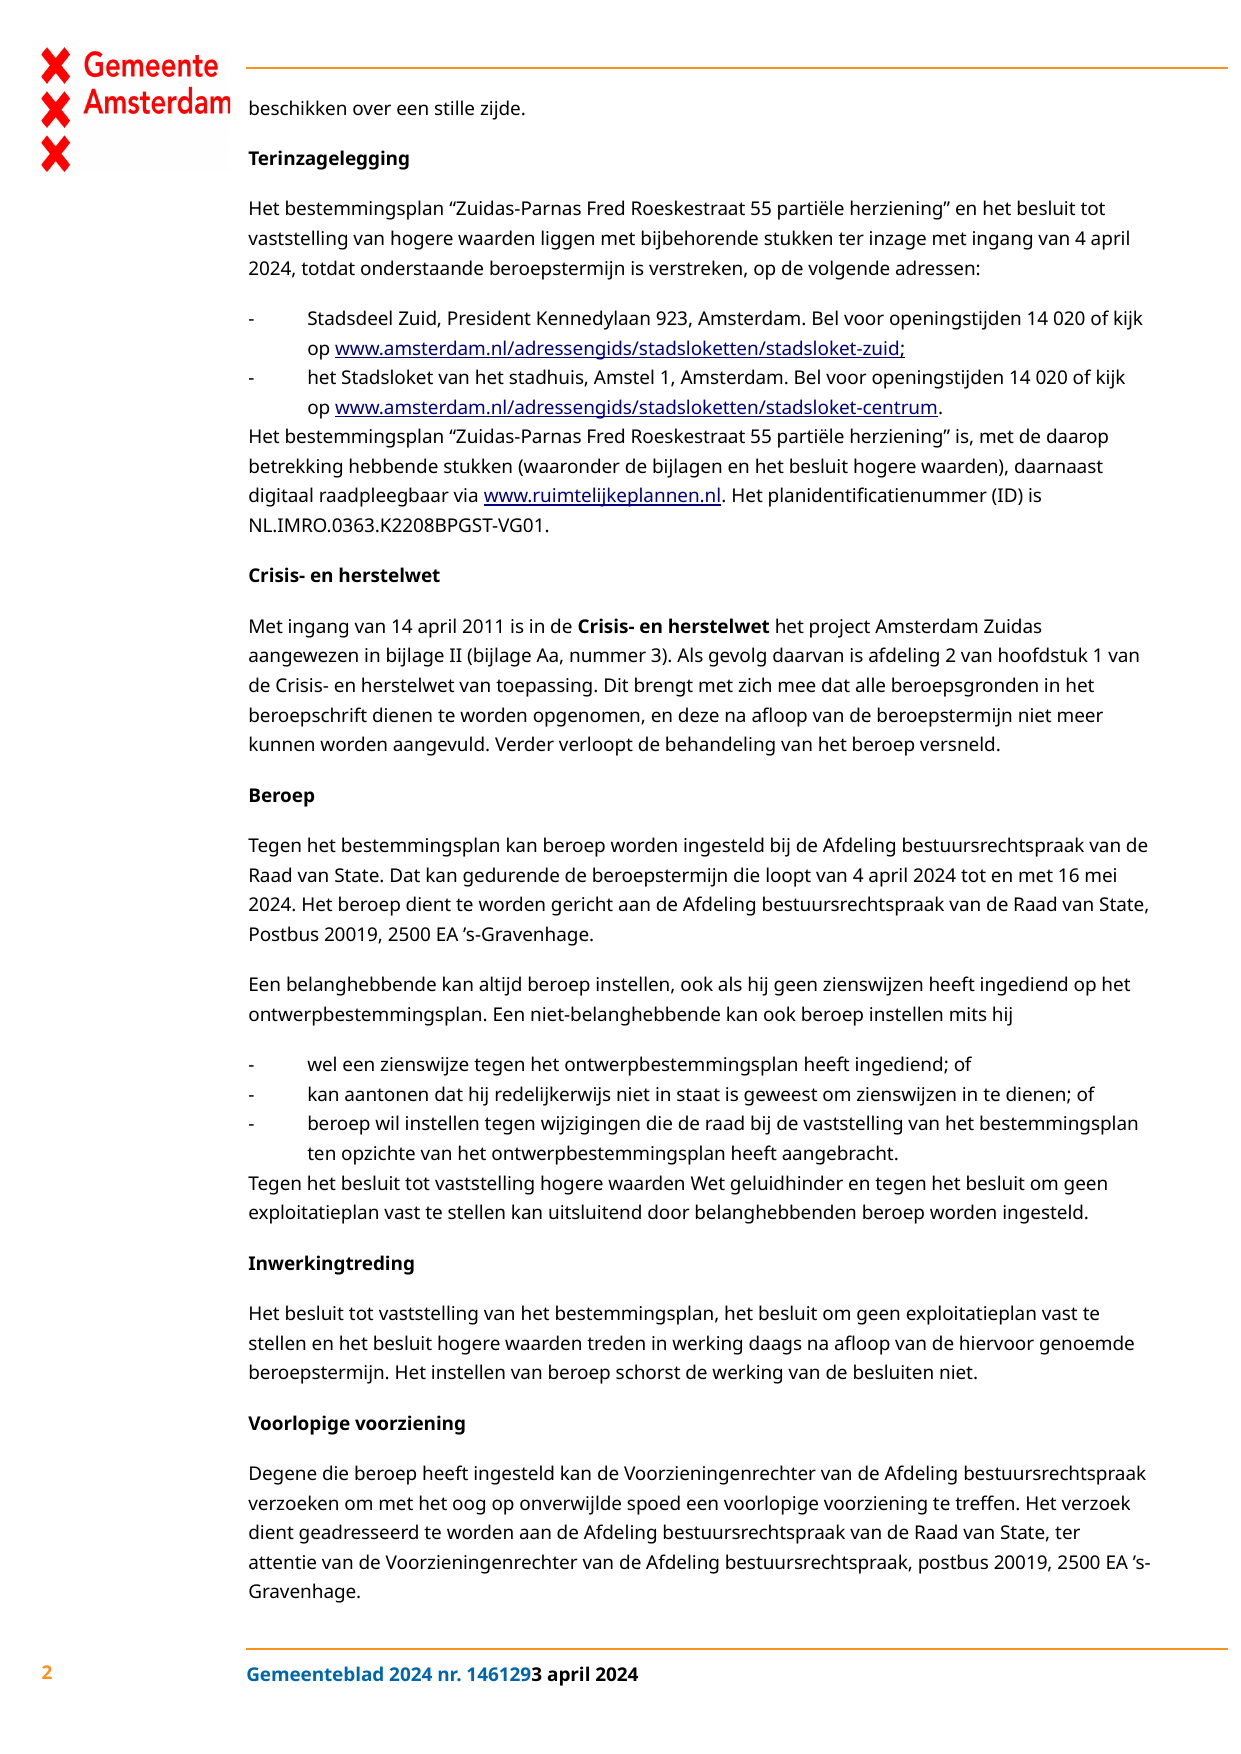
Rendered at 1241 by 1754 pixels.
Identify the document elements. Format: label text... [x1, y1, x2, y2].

text Crisis- en herstelwet [248, 563, 1152, 588]
list Stadsdeel Zuid, President Kennedylaan 923, Amsterdam. Bel voor openingstijden 14 020 of kijk op www.amsterdam.nl/adressengids/stadsloketten/stadsloket-zuid; [248, 305, 1152, 361]
text Beroep [248, 782, 1152, 808]
list beroep wil instellen tegen wijzigingen die de raad bij de vaststelling van het bestemmingsplan ten opzichte van het ontwerpbestemmingsplan heeft aangebracht. [248, 1111, 1152, 1166]
text Inwerkingtreding [248, 1250, 1152, 1276]
picture [41, 47, 231, 172]
list wel een zienswijze tegen het ontwerpbestemmingsplan heeft ingediend; of [248, 1051, 1152, 1077]
text Voorlopige voorziening [248, 1410, 1152, 1436]
text Tegen het bestemmingsplan kan beroep worden ingesteld bij de Afdeling bestuursrechtspraak van de Raad van State. Dat kan gedurende de beroepstermijn die loopt van 4 april 2024 tot en met 16 mei 2024. Het beroep dient te worden gericht aan de Afdeling bestuursrechtspraak van de Raad van State, Postbus 20019, 2500 EA ’s-Gravenhage. [248, 832, 1152, 947]
text Degene die beroep heeft ingesteld kan de Voorzieningenrechter van de Afdeling bestuursrechtspraak verzoeken om met het oog op onverwijlde spoed een voorlopige voorziening te treffen. Het verzoek dient geadresseerd te worden aan de Afdeling bestuursrechtspraak van de Raad van State, ter attentie van de Voorzieningenrechter van de Afdeling bestuursrechtspraak, postbus 20019, 2500 EA ’s-Gravenhage. [248, 1460, 1152, 1604]
text Met ingang van 14 april 2011 is in de Crisis- en herstelwet het project Amsterdam Zuidas aangewezen in bijlage II (bijlage Aa, nummer 3). Als gevolg daarvan is afdeling 2 van hoofdstuk 1 van de Crisis- en herstelwet van toepassing. Dit brengt met zich mee dat alle beroepsgronden in het beroepschrift dienen te worden opgenomen, en deze na afloop van de beroepstermijn niet meer kunnen worden aangevuld. Verder verloopt de behandeling van het beroep versneld. [248, 613, 1152, 757]
text Een belanghebbende kan altijd beroep instellen, ook als hij geen zienswijzen heeft ingediend op het ontwerpbestemmingsplan. Een niet-belanghebbende kan ook beroep instellen mits hij [248, 971, 1152, 1027]
list kan aantonen dat hij redelijkerwijs niet in staat is geweest om zienswijzen in te dienen; of [248, 1081, 1152, 1107]
text Het bestemmingsplan “Zuidas-Parnas Fred Roeskestraat 55 partiële herziening” en het besluit tot vaststelling van hogere waarden liggen met bijbehorende stukken ter inzage met ingang van 4 april 2024, totdat onderstaande beroepstermijn is verstreken, op de volgende adressen: [248, 196, 1152, 281]
text Het besluit tot vaststelling van het bestemmingsplan, het besluit om geen exploitatieplan vast te stellen en het besluit hogere waarden treden in werking daags na afloop van de hiervoor genoemde beroepstermijn. Het instellen van beroep schorst de werking van de besluiten niet. [248, 1300, 1152, 1385]
text Terinzagelegging [248, 145, 1152, 171]
text beschikken over een stille zijde. [248, 95, 1152, 121]
text Het bestemmingsplan “Zuidas-Parnas Fred Roeskestraat 55 partiële herziening” is, met de daarop betrekking hebbende stukken (waaronder de bijlagen en het besluit hogere waarden), daarnaast digitaal raadpleegbaar via www.ruimtelijkeplannen.nl. Het planidentificatienummer (ID) is NL.IMRO.0363.K2208BPGST-VG01. [248, 423, 1152, 538]
list het Stadsloket van het stadhuis, Amstel 1, Amsterdam. Bel voor openingstijden 14 020 of kijk op www.amsterdam.nl/adressengids/stadsloketten/stadsloket-centrum. [248, 364, 1152, 420]
text Tegen het besluit tot vaststelling hogere waarden Wet geluidhinder en tegen het besluit om geen exploitatieplan vast te stellen kan uitsluitend door belanghebbenden beroep worden ingesteld. [248, 1170, 1152, 1225]
